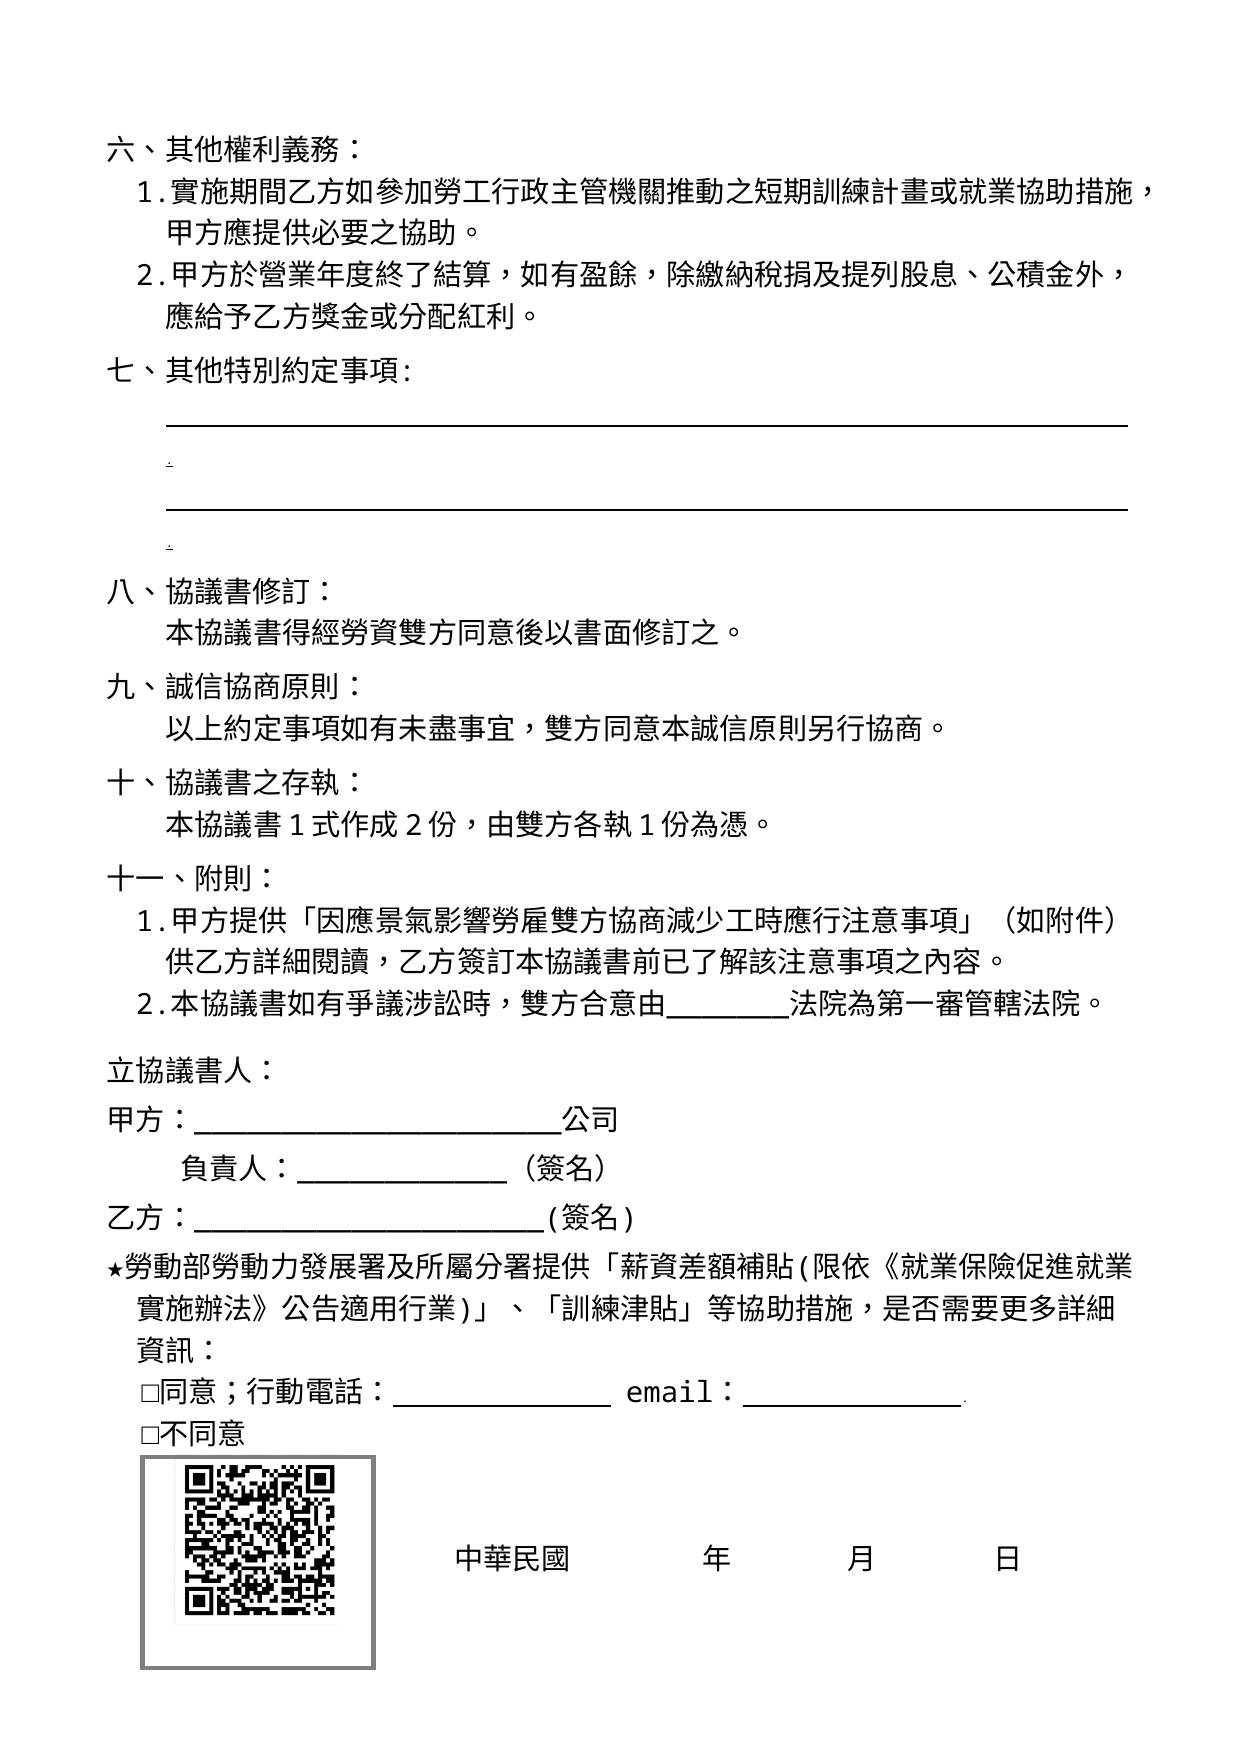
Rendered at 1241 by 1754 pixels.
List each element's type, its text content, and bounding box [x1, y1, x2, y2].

text . [165, 473, 1134, 556]
text 七、其他特別約定事項: [106, 348, 1134, 389]
text [106, 1536, 140, 1578]
text 乙方：____________________(簽名) [106, 1195, 1134, 1237]
text □不同意 [106, 1411, 1134, 1453]
text ★勞動部勞動力發展署及所屬分署提供「薪資差額補貼(限依《就業保險促進就業實施辦法》公告適用行業)」、「訓練津貼」等協助措施，是否需要更多詳細資訊： [106, 1244, 1134, 1369]
text 十、協議書之存執： [106, 760, 1134, 802]
text 六、其他權利義務： [106, 127, 1134, 169]
text 本協議書1式作成2份，由雙方各執1份為憑。 [165, 802, 1134, 844]
text 1.甲方提供「因應景氣影響勞雇雙方協商減少工時應行注意事項」（如附件）供乙方詳細閱讀，乙方簽訂本協議書前已了解該注意事項之內容。 [136, 898, 1134, 981]
text 立協議書人： [106, 1048, 1134, 1089]
text . [165, 389, 1134, 473]
text 十一、附則： [106, 856, 1134, 898]
text [343, 1536, 371, 1578]
text 2.甲方於營業年度終了結算，如有盈餘，除繳納稅捐及提列股息、公積金外，應給予乙方獎金或分配紅利。 [136, 252, 1134, 335]
text 2.本協議書如有爭議涉訟時，雙方合意由_______法院為第一審管轄法院。 [136, 981, 1134, 1023]
text □同意；行動電話： email： . [106, 1369, 1134, 1411]
text 以上約定事項如有未盡事宜，雙方同意本誠信原則另行協商。 [165, 706, 1134, 748]
text 九、誠信協商原則： [106, 664, 1134, 706]
text 負責人：____________（簽名） [106, 1146, 1134, 1188]
text 本協議書得經勞資雙方同意後以書面修訂之。 [165, 610, 1134, 652]
text [145, 1536, 173, 1578]
text 中華民國 年 月 日 [376, 1536, 1134, 1578]
text 甲方：_____________________公司 [106, 1097, 1134, 1139]
text 八、協議書修訂： [106, 569, 1134, 610]
text 1.實施期間乙方如參加勞工行政主管機關推動之短期訓練計畫或就業協助措施，甲方應提供必要之協助。 [136, 169, 1134, 252]
